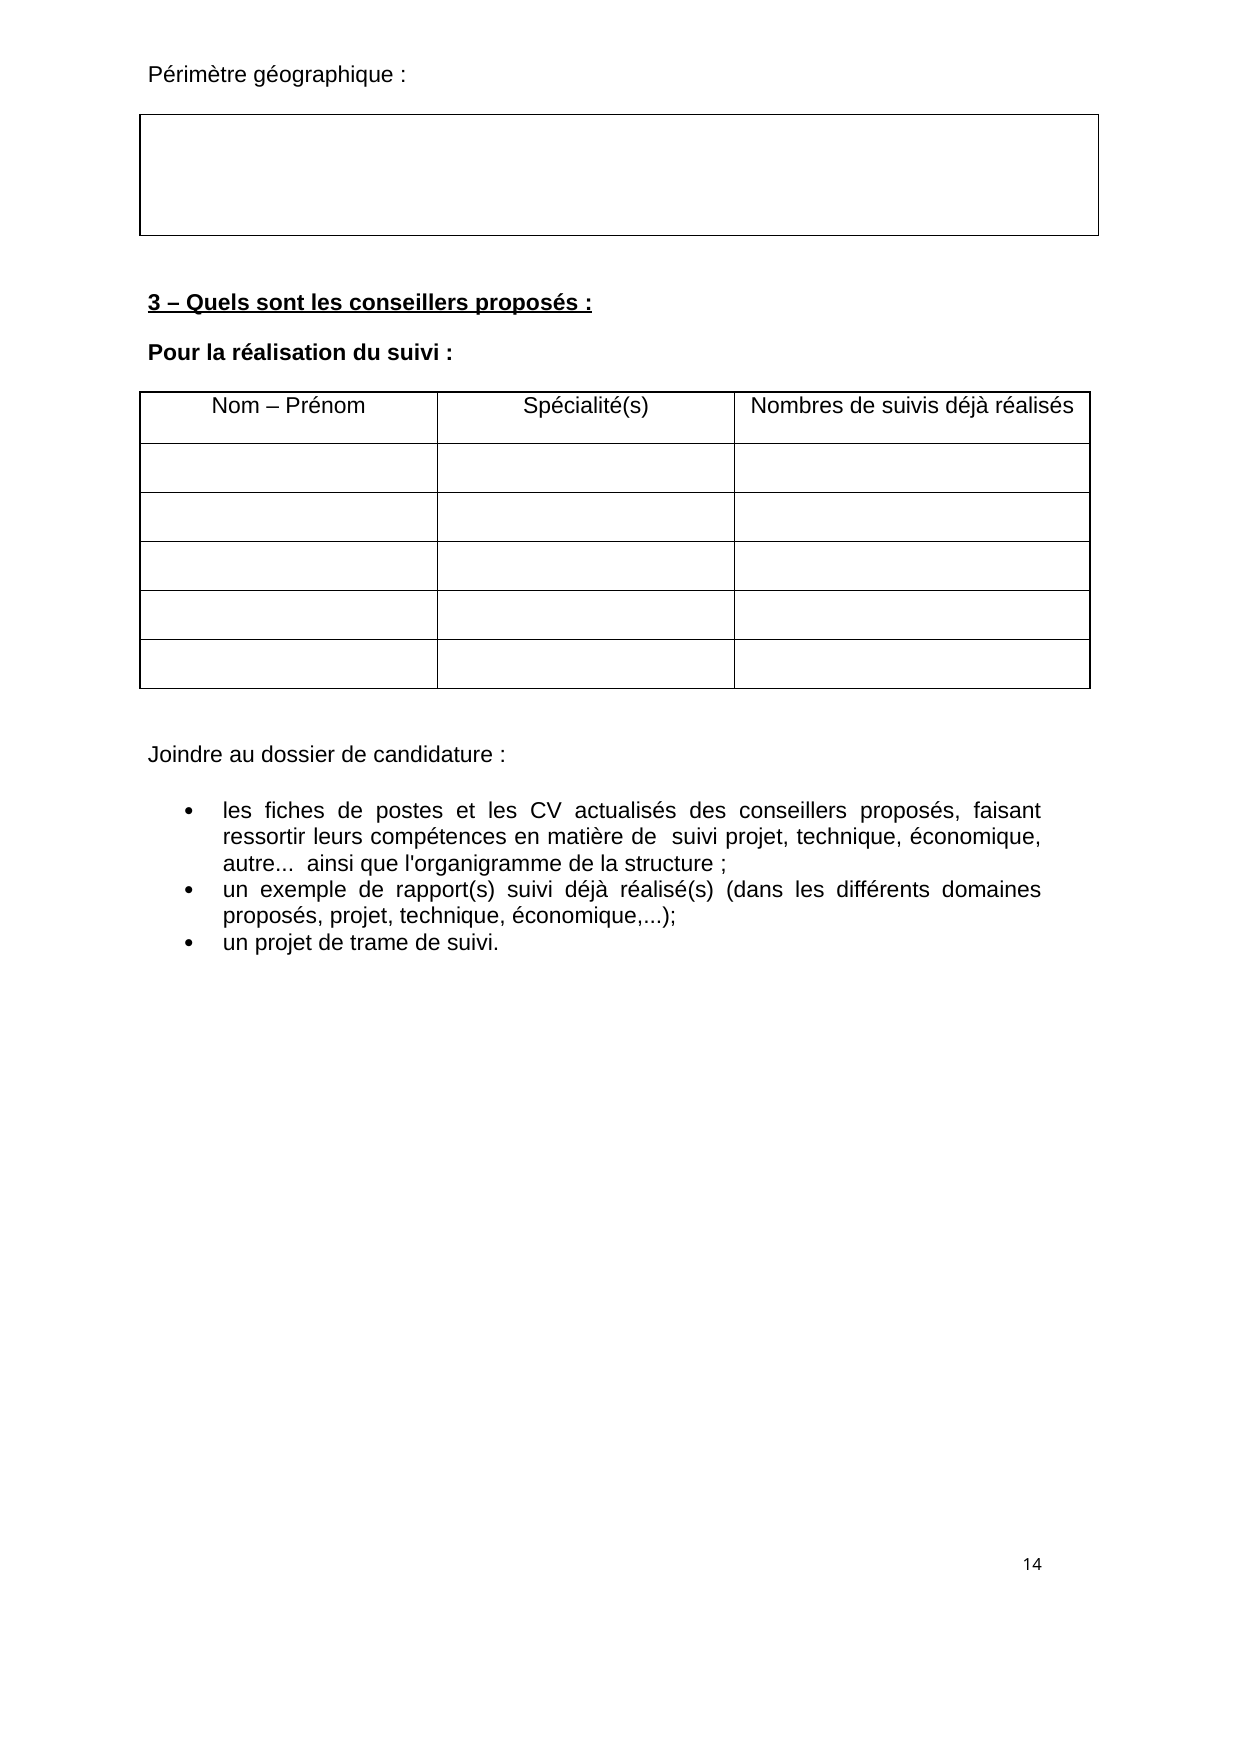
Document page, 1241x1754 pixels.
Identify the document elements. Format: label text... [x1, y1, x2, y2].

text 3 – Quels sont les conseillers proposés : [148, 288, 1042, 315]
list les fiches de postes et les CV actualisés des conseillers proposés, faisant ressortir leurs compétences en matière de suivi projet, technique, économique, autre... ainsi que l'organigramme de la structure ; [185, 797, 1042, 876]
table_cell [735, 640, 1089, 688]
table_cell [438, 444, 734, 492]
table_header Nombres de suivis déjà réalisés [735, 393, 1089, 443]
table_cell [438, 640, 734, 688]
text Pour la réalisation du suivi : [148, 339, 1042, 365]
table_cell [141, 493, 437, 541]
table_cell [735, 591, 1089, 639]
table_cell [141, 542, 437, 590]
text Périmètre géographique : [148, 61, 1042, 87]
table_header [141, 115, 1098, 235]
table_cell [438, 542, 734, 590]
table_cell [141, 444, 437, 492]
table_cell [141, 640, 437, 688]
list un exemple de rapport(s) suivi déjà réalisé(s) (dans les différents domaines proposés, projet, technique, économique,...); [185, 876, 1042, 929]
table_header Nom – Prénom [141, 393, 437, 443]
table_cell [735, 493, 1089, 541]
table_cell [735, 542, 1089, 590]
text Joindre au dossier de candidature : [148, 741, 1042, 768]
list un projet de trame de suivi. [185, 929, 1042, 955]
table_cell [141, 591, 437, 639]
table_cell [438, 591, 734, 639]
table_cell [438, 493, 734, 541]
table_header Spécialité(s) [438, 393, 734, 443]
table_cell [735, 444, 1089, 492]
